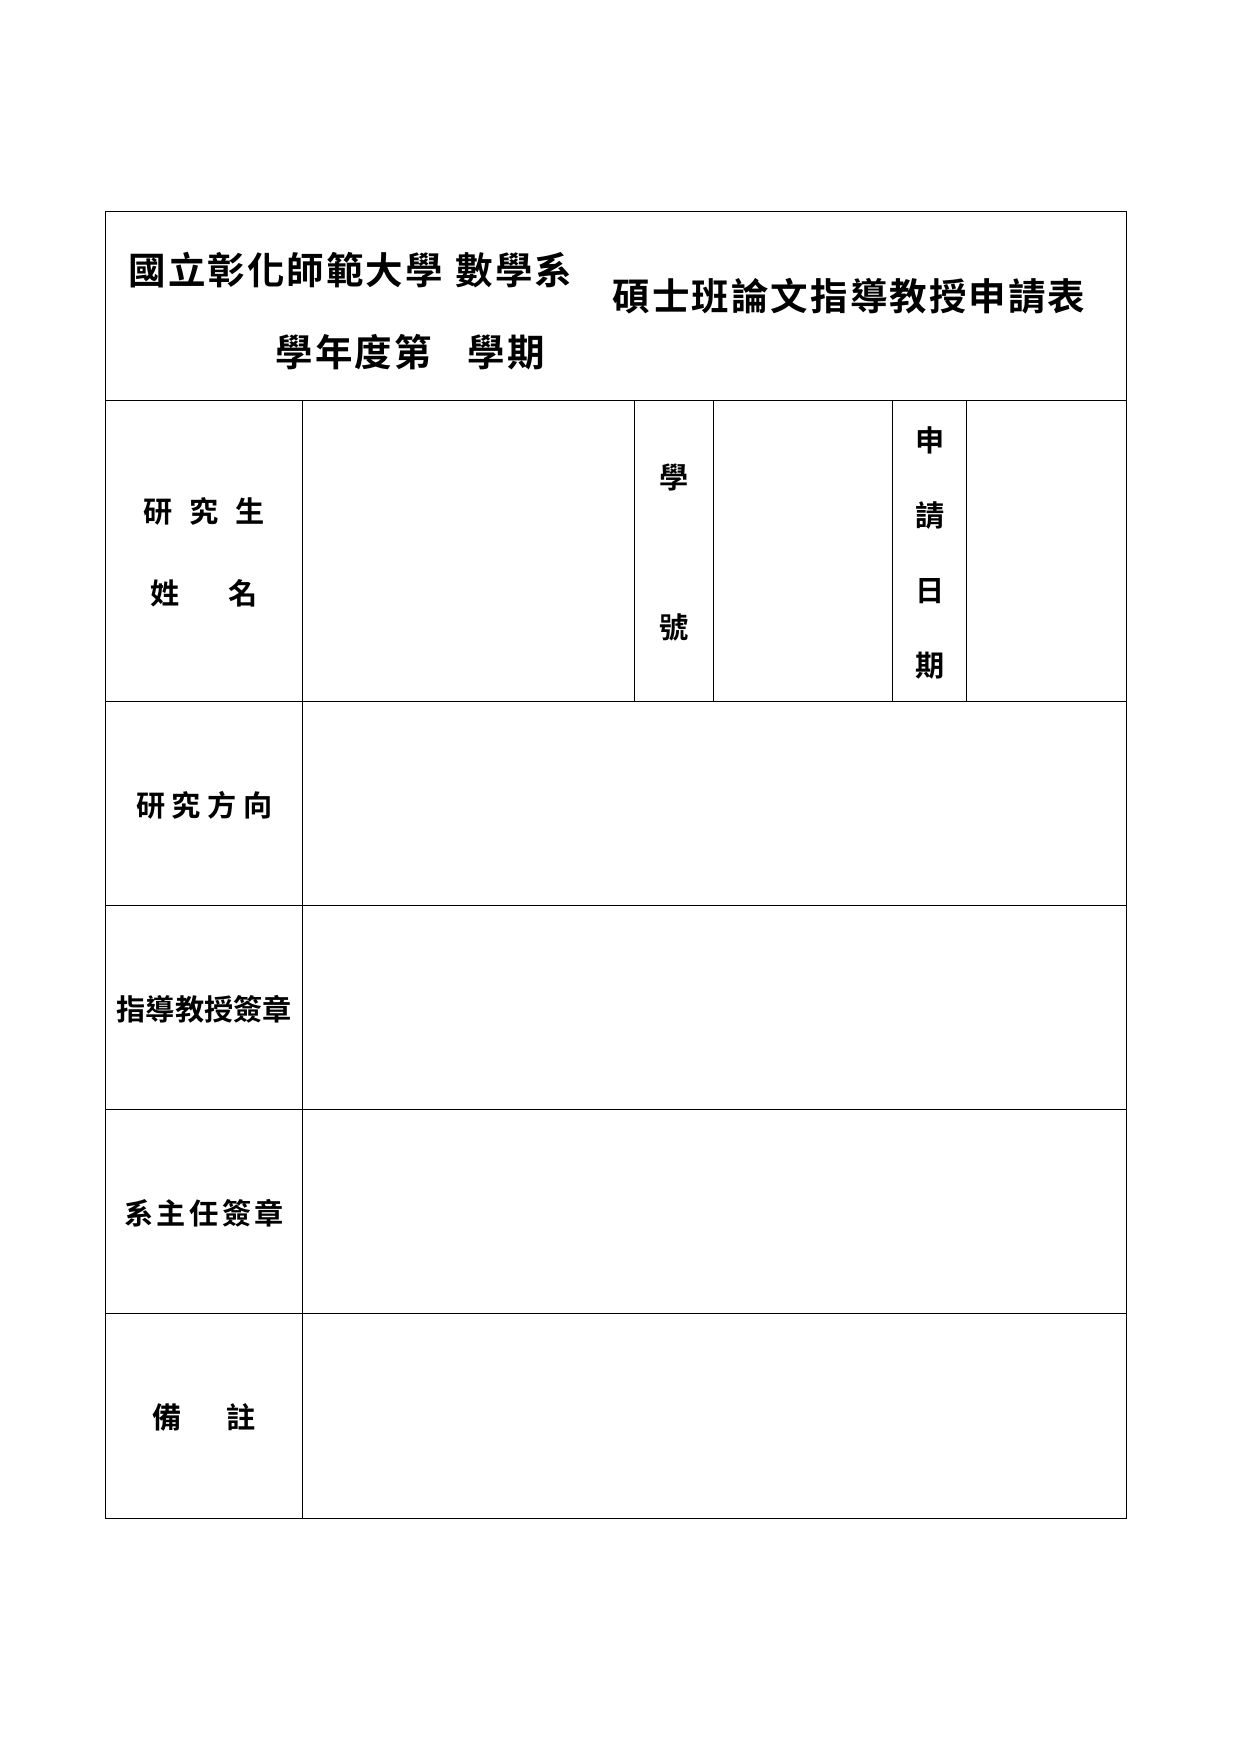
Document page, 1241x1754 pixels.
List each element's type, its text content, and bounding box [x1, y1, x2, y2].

table_cell 系主任簽章 [106, 1110, 302, 1313]
table_cell [303, 401, 634, 701]
table_cell [303, 702, 1126, 905]
table_cell 指導教授簽章 [106, 906, 302, 1109]
table_cell [967, 401, 1126, 701]
table_cell 學 號 [635, 401, 713, 701]
table_header 國立彰化師範大學 數學系 學年度第 學期 [106, 212, 609, 400]
table_cell [303, 1110, 1126, 1313]
table_header 碩士班論文指導教授申請表 [610, 212, 1126, 400]
table_cell 備 註 [106, 1314, 302, 1517]
table_cell 研 究 生 姓 名 [106, 401, 302, 701]
table_cell [303, 906, 1126, 1109]
table_cell [303, 1314, 1126, 1517]
table_cell [714, 401, 892, 701]
table_cell 研 究 方 向 [106, 702, 302, 905]
table_cell 申 請 日 期 [893, 401, 966, 701]
